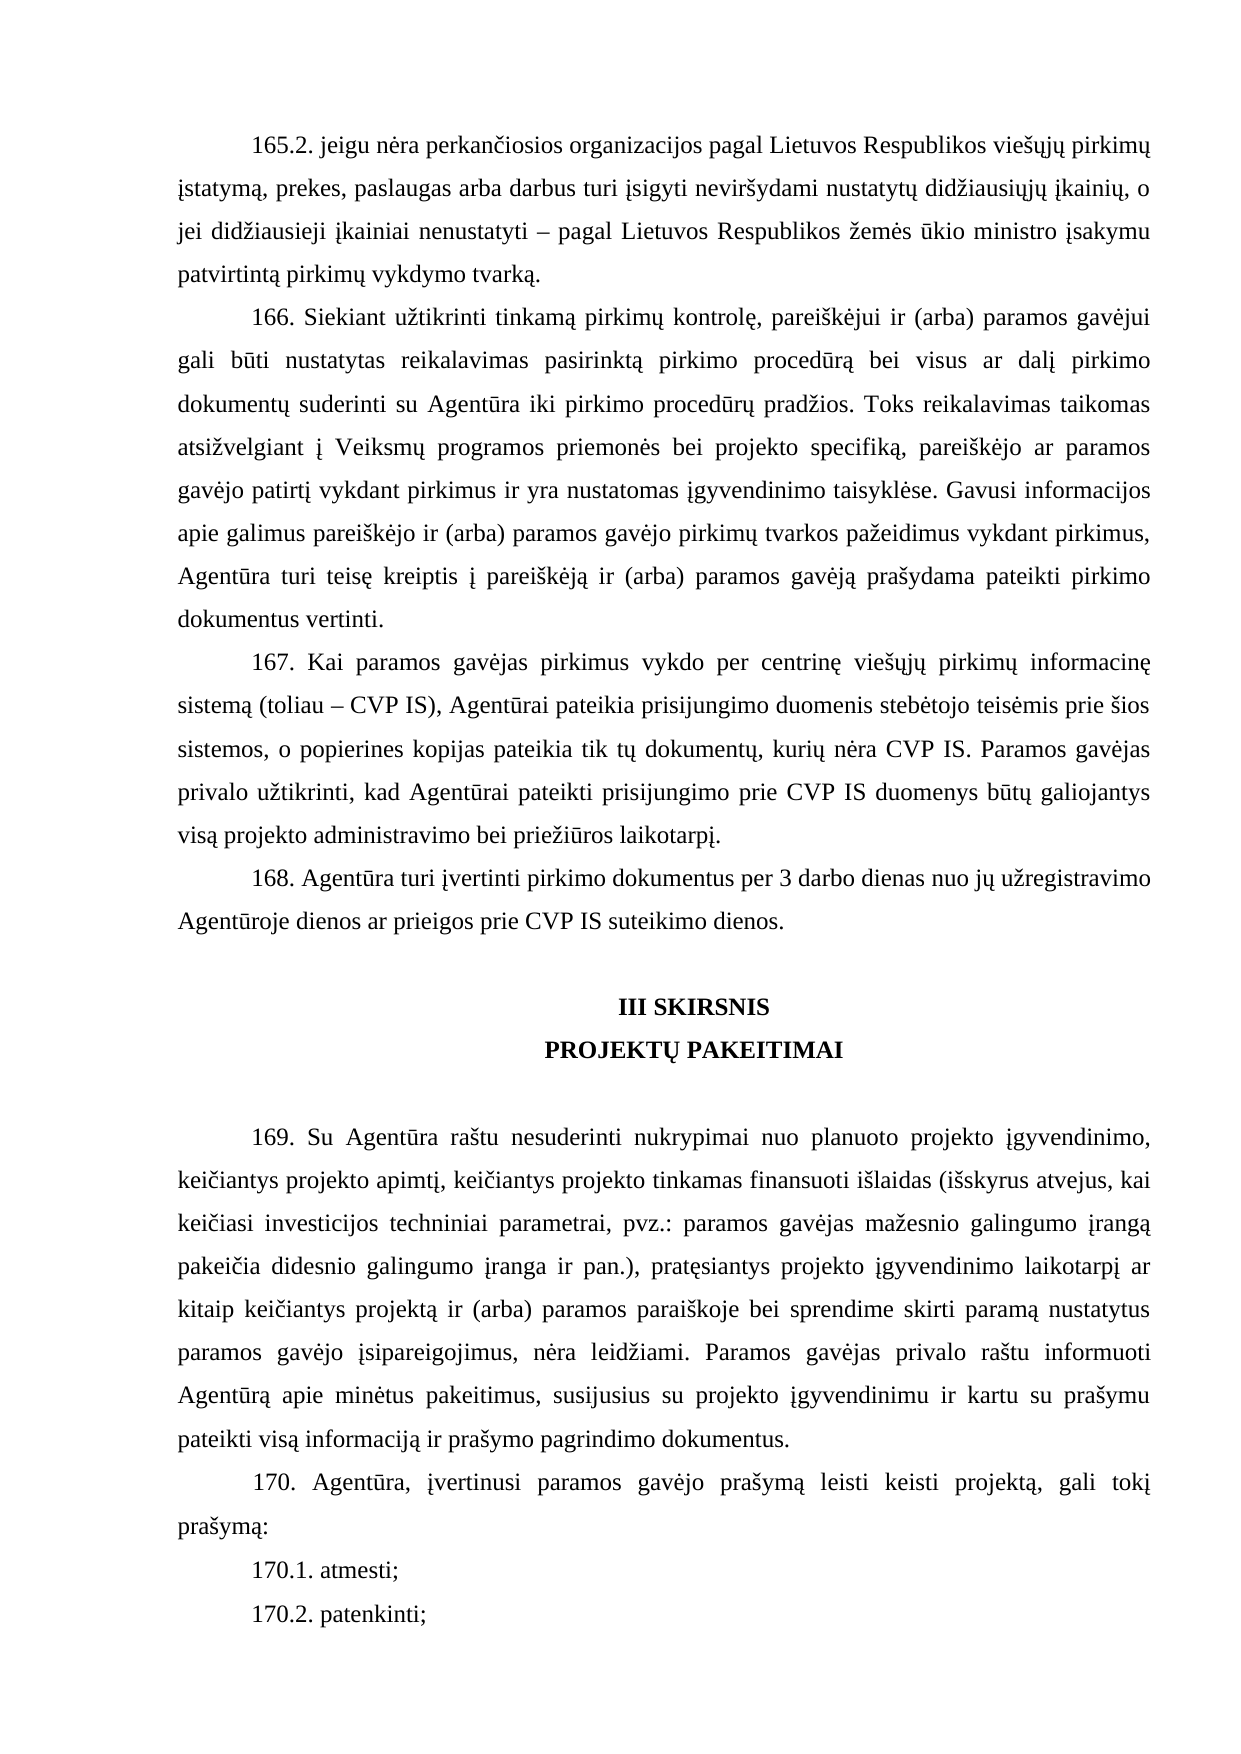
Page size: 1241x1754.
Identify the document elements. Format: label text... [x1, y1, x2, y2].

text 170. Agentūra, įvertinusi paramos gavėjo prašymą leisti keisti projektą, gali tokį prašymą: [177, 1467, 1152, 1539]
text 168. Agentūra turi įvertinti pirkimo dokumentus per 3 darbo dienas nuo jų užregistravimo Agentūroje dienos ar prieigos prie CVP IS suteikimo dienos. [177, 863, 1152, 935]
text PROJEKTŲ PAKEITIMAI [177, 1036, 1152, 1064]
text 169. Su Agentūra raštu nesuderinti nukrypimai nuo planuoto projekto įgyvendinimo, keičiantys projekto apimtį, keičiantys projekto tinkamas finansuoti išlaidas (išskyrus atvejus, kai keičiasi investicijos techniniai parametrai, pvz.: paramos gavėjas mažesnio galingumo įrangą pakeičia didesnio galingumo įranga ir pan.), pratęsiantys projekto įgyvendinimo laikotarpį ar kitaip keičiantys projektą ir (arba) paramos paraiškoje bei sprendime skirti paramą nustatytus paramos gavėjo įsipareigojimus, nėra leidžiami. Paramos gavėjas privalo raštu informuoti Agentūrą apie minėtus pakeitimus, susijusius su projekto įgyvendinimu ir kartu su prašymu pateikti visą informaciją ir prašymo pagrindimo dokumentus. [177, 1122, 1152, 1452]
text 167. Kai paramos gavėjas pirkimus vykdo per centrinę viešųjų pirkimų informacinę sistemą (toliau – CVP IS), Agentūrai pateikia prisijungimo duomenis stebėtojo teisėmis prie šios sistemos, o popierines kopijas pateikia tik tų dokumentų, kurių nėra CVP IS. Paramos gavėjas privalo užtikrinti, kad Agentūrai pateikti prisijungimo prie CVP IS duomenys būtų galiojantys visą projekto administravimo bei priežiūros laikotarpį. [177, 647, 1152, 849]
text 170.1. atmesti; [177, 1555, 1152, 1583]
text 170.2. patenkinti; [177, 1599, 1152, 1627]
text 165.2. jeigu nėra perkančiosios organizacijos pagal Lietuvos Respublikos viešųjų pirkimų įstatymą, prekes, paslaugas arba darbus turi įsigyti neviršydami nustatytų didžiausiųjų įkainių, o jei didžiausieji įkainiai nenustatyti – pagal Lietuvos Respublikos žemės ūkio ministro įsakymu patvirtintą pirkimų vykdymo tvarką. [177, 130, 1152, 288]
text 166. Siekiant užtikrinti tinkamą pirkimų kontrolę, pareiškėjui ir (arba) paramos gavėjui gali būti nustatytas reikalavimas pasirinktą pirkimo procedūrą bei visus ar dalį pirkimo dokumentų suderinti su Agentūra iki pirkimo procedūrų pradžios. Toks reikalavimas taikomas atsižvelgiant į Veiksmų programos priemonės bei projekto specifiką, pareiškėjo ar paramos gavėjo patirtį vykdant pirkimus ir yra nustatomas įgyvendinimo taisyklėse. Gavusi informacijos apie galimus pareiškėjo ir (arba) paramos gavėjo pirkimų tvarkos pažeidimus vykdant pirkimus, Agentūra turi teisę kreiptis į pareiškėją ir (arba) paramos gavėją prašydama pateikti pirkimo dokumentus vertinti. [177, 302, 1152, 633]
text III SKIRSNIS [177, 992, 1152, 1021]
